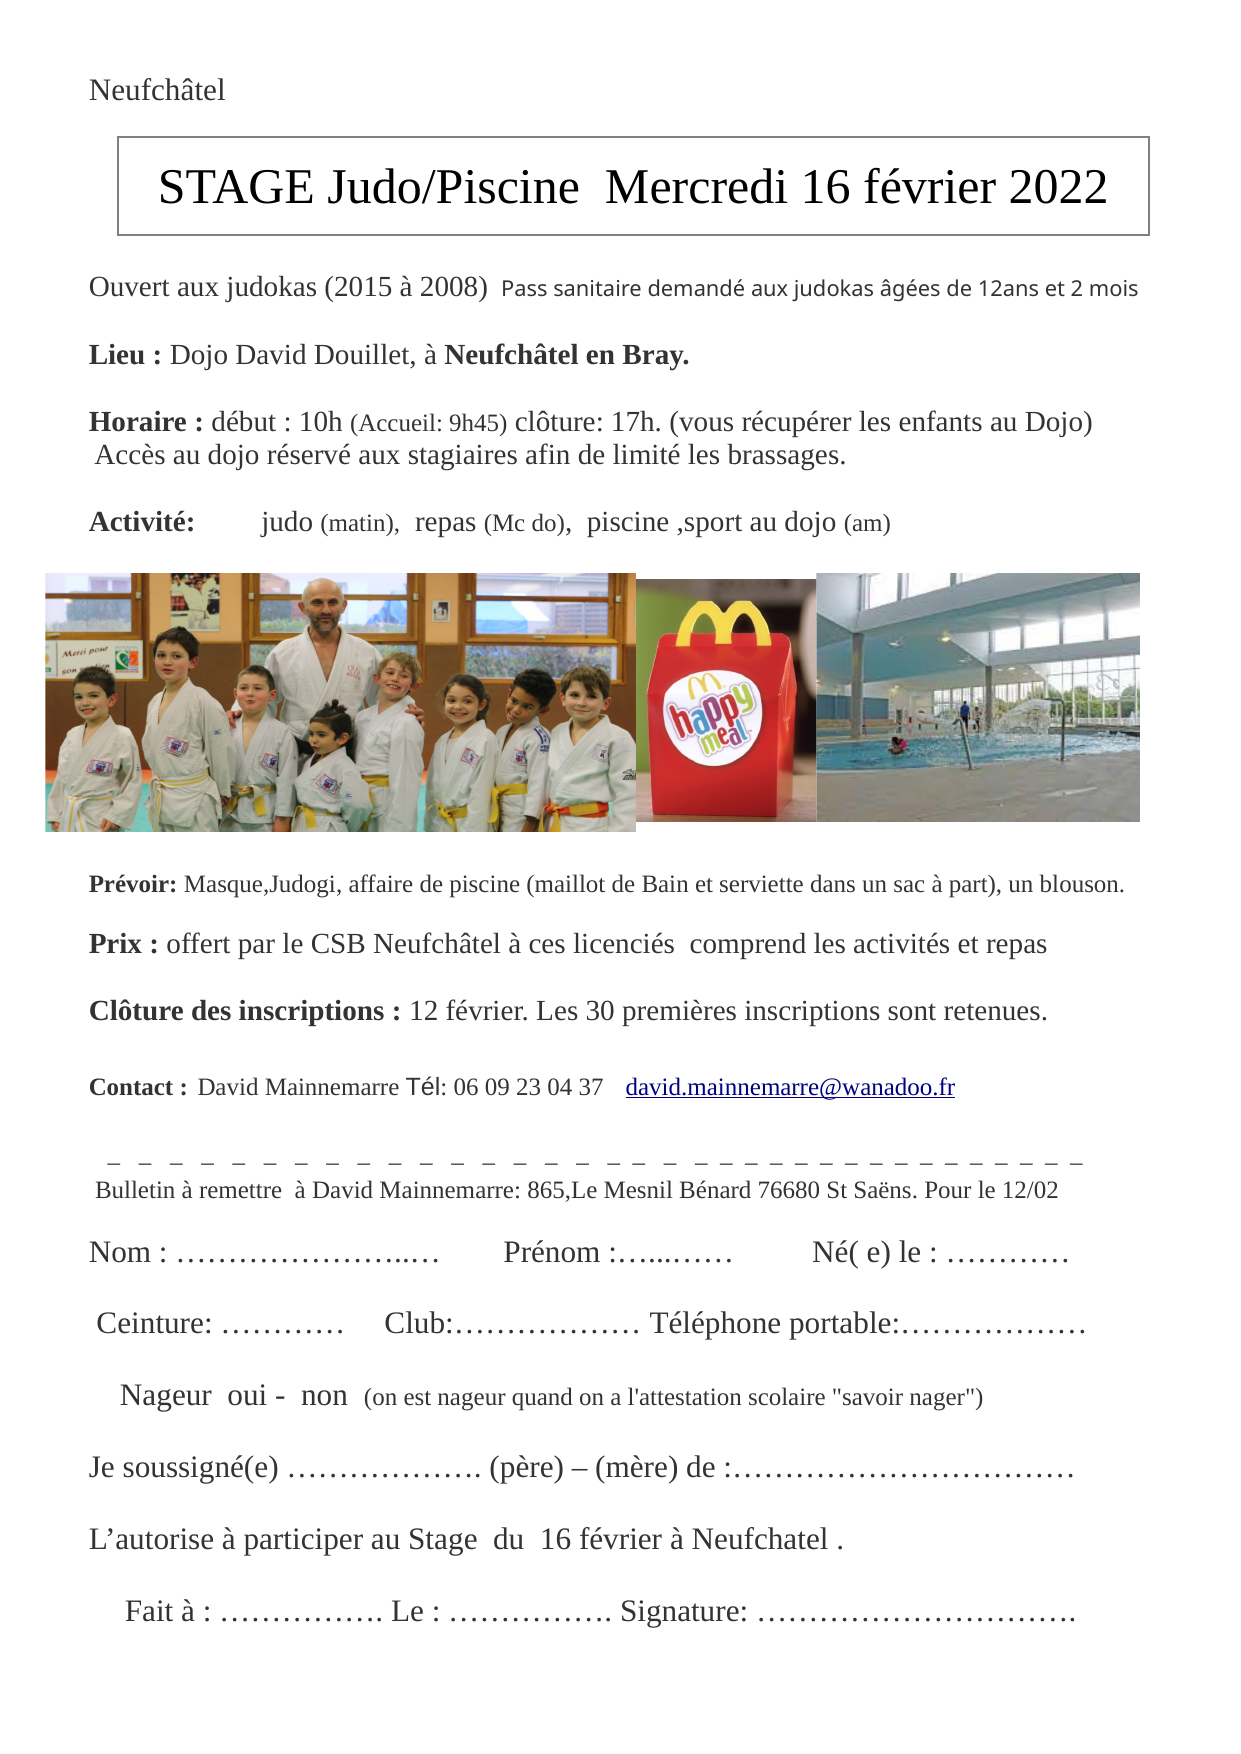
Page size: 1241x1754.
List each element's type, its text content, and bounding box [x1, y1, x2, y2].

text L’autorise à participer au Stage du 16 février à Neufchatel . [88, 1520, 1152, 1556]
text Fait à : ……………. Le : ……………. Signature: …………………………. [88, 1592, 1152, 1628]
text Nom : …………………..… Prénom :…...…… Né( e) le : ………… [88, 1233, 1152, 1269]
text Accès au dojo réservé aux stagiaires afin de limité les brassages. [88, 437, 1152, 471]
text Nageur oui - non (on est nageur quand on a l'attestation scolaire "savoir nager") [88, 1377, 1152, 1412]
text Neufchâtel [88, 71, 1152, 107]
text Lieu : Dojo David Douillet, à Neufchâtel en Bray. [88, 337, 1152, 370]
text Prix : offert par le CSB Neufchâtel à ces licenciés comprend les activités et repas [88, 926, 1152, 960]
text Ouvert aux judokas (2015 à 2008) Pass sanitaire demandé aux judokas âgées de 12ans et 2 mois [88, 269, 1152, 303]
text Activité: judo (matin), repas (Mc do), piscine ,sport au dojo (am) [88, 504, 1152, 538]
table_header STAGE Judo/Piscine Mercredi 16 février 2022 [119, 138, 1148, 234]
text Horaire : début : 10h (Accueil: 9h45) clôture: 17h. (vous récupérer les enfants au Dojo) [88, 404, 1152, 437]
text – – – – – – – – – – – – – – – – – – – – – – – – – – – – – – – – – – – [88, 1147, 1152, 1175]
text Bulletin à remettre à David Mainnemarre: 865,Le Mesnil Bénard 76680 St Saëns. Pour le 12/02 [88, 1175, 1152, 1204]
text Clôture des inscriptions : 12 février. Les 30 premières inscriptions sont retenues. [88, 993, 1152, 1027]
text Contact : David Mainnemarre Tél: 06 09 23 04 37 david.mainnemarre@wanadoo.fr [88, 1060, 1152, 1103]
text Prévoir: Masque,Judogi, affaire de piscine (maillot de Bain et serviette dans un sac à part), un blouson. [88, 869, 1152, 897]
text Ceinture: ………… Club:……………… Téléphone portable:……………… [88, 1305, 1152, 1341]
picture [622, 573, 1140, 822]
text Je soussigné(e) ………………. (père) – (mère) de :…………………………… [88, 1448, 1152, 1484]
